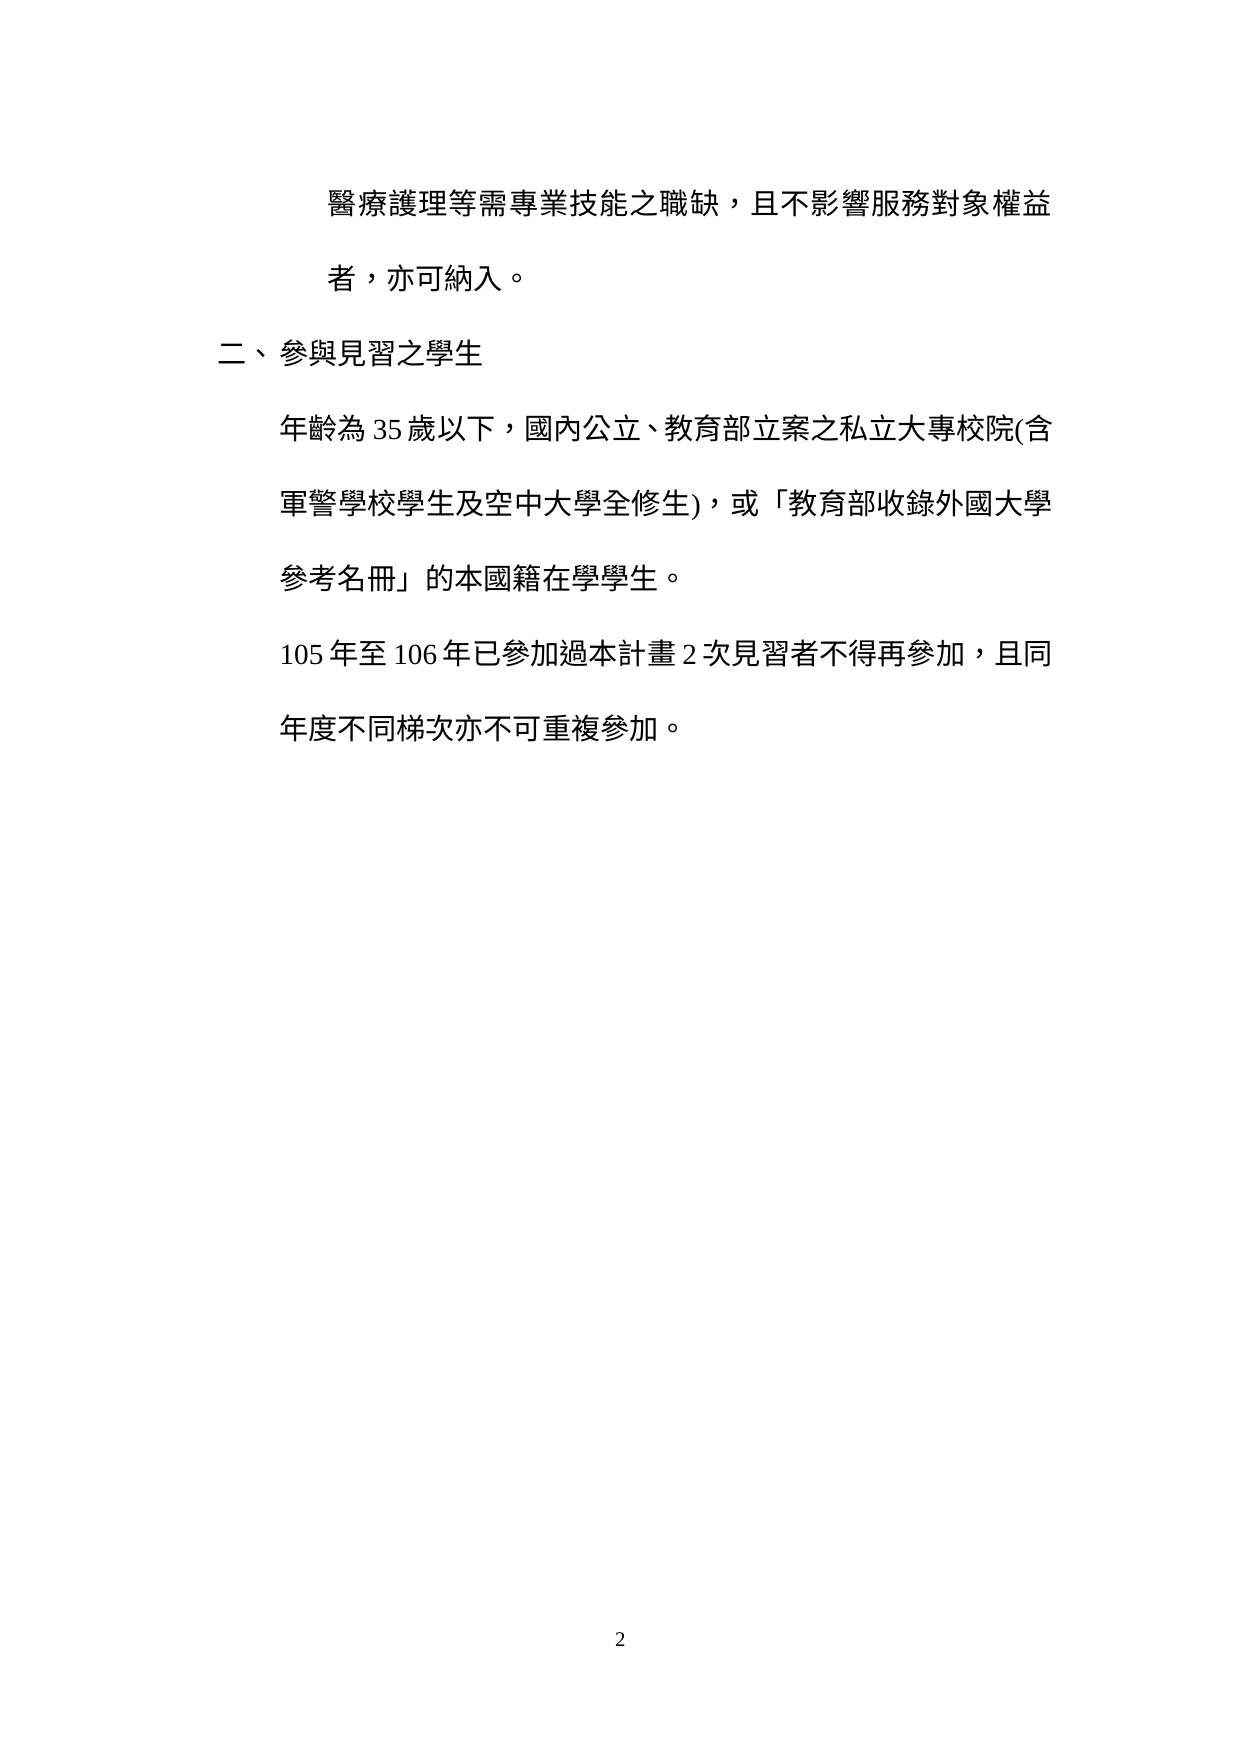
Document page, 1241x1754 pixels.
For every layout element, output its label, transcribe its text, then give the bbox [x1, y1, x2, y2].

list 醫療護理等需專業技能之職缺，且不影響服務對象權益者，亦可納入。 [279, 164, 1053, 314]
text 105年至106年已參加過本計畫2次見習者不得再參加，且同年度不同梯次亦不可重複參加。 [279, 614, 1053, 764]
text 年齡為35歲以下，國內公立、教育部立案之私立大專校院(含軍警學校學生及空中大學全修生)，或「教育部收錄外國大學參考名冊」的本國籍在學學生。 [279, 389, 1053, 614]
list 參與見習之學生 [217, 314, 1053, 389]
